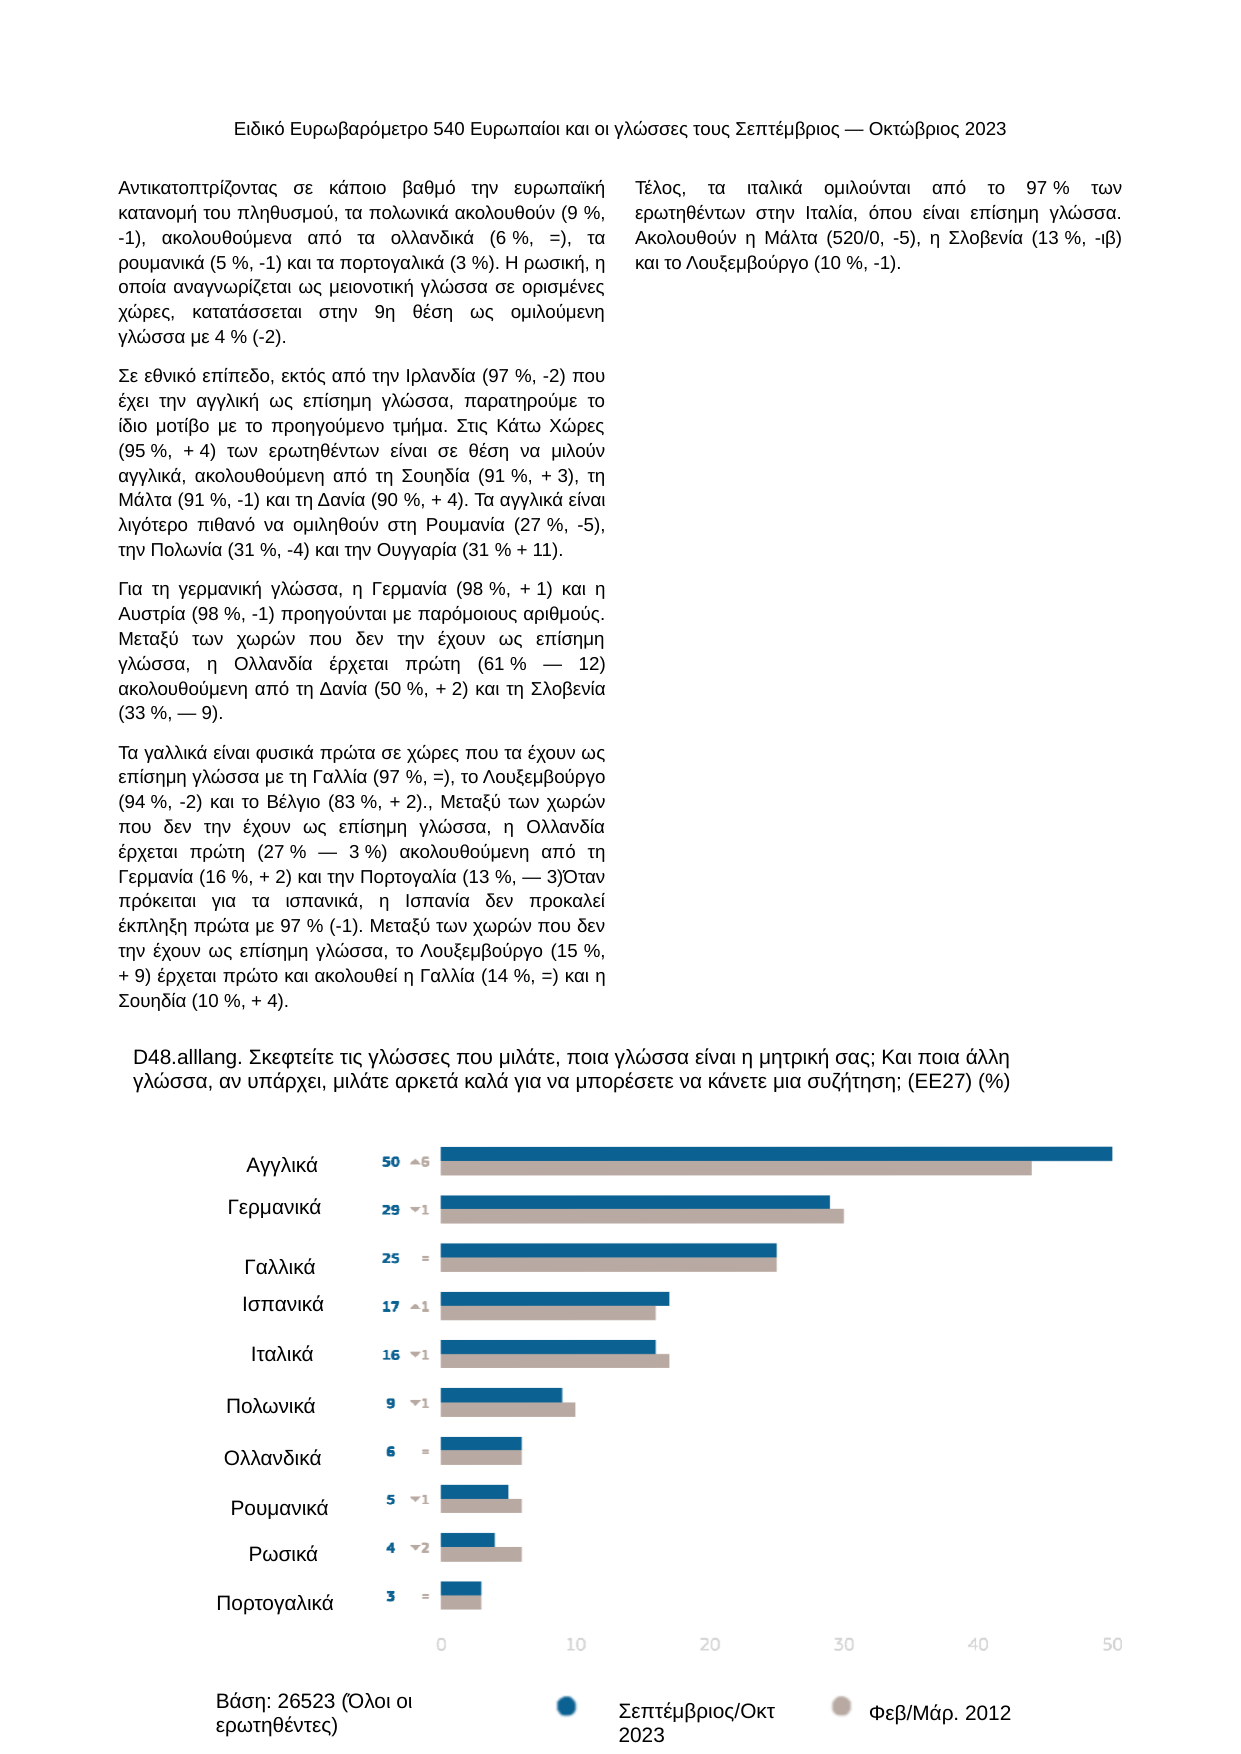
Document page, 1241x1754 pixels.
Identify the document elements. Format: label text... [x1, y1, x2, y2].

picture [547, 1676, 857, 1732]
text Αντικατοπτρίζοντας σε κάποιο βαθμό την ευρωπαϊκή κατανομή του πληθυσμού, τα πολωνικά ακολουθούν (9 %, -1), ακολουθούμενα από τα ολλανδικά (6 %, =), τα ρουμανικά (5 %, -1) και τα πορτογαλικά (3 %). Η ρωσική, η οποία αναγνωρίζεται ως μειονοτική γλώσσα σε ορισμένες χώρες, κατατάσσεται στην 9η θέση ως ομιλούμενη γλώσσα με 4 % (-2). [118, 177, 605, 347]
text Για τη γερμανική γλώσσα, η Γερμανία (98 %, + 1) και η Αυστρία (98 %, -1) προηγούνται με παρόμοιους αριθμούς. Μεταξύ των χωρών που δεν την έχουν ως επίσημη γλώσσα, η Ολλανδία έρχεται πρώτη (61 % — 12) ακολουθούμενη από τη Δανία (50 %, + 2) και τη Σλοβενία (33 %, — 9). [118, 578, 605, 724]
text Τα γαλλικά είναι φυσικά πρώτα σε χώρες που τα έχουν ως επίσημη γλώσσα με τη Γαλλία (97 %, =), το Λουξεμβούργο (94 %, -2) και το Βέλγιο (83 %, + 2)., Μεταξύ των χωρών που δεν την έχουν ως επίσημη γλώσσα, η Ολλανδία έρχεται πρώτη (27 % — 3 %) ακολουθούμενη από τη Γερμανία (16 %, + 2) και την Πορτογαλία (13 %, — 3)Όταν πρόκειται για τα ισπανικά, η Ισπανία δεν προκαλεί έκπληξη πρώτα με 97 % (-1). Μεταξύ των χωρών που δεν την έχουν ως επίσημη γλώσσα, το Λουξεμβούργο (15 %, + 9) έρχεται πρώτο και ακολουθεί η Γαλλία (14 %, =) και η Σουηδία (10 %, + 4). [118, 741, 605, 1011]
picture [375, 1129, 1132, 1660]
text Τέλος, τα ιταλικά ομιλούνται από το 97 % των ερωτηθέντων στην Ιταλία, όπου είναι επίσημη γλώσσα. Ακολουθούν η Μάλτα (520/0, -5), η Σλοβενία (13 %, -ιβ) και το Λουξεμβούργο (10 %, -1). [635, 177, 1122, 273]
text Σε εθνικό επίπεδο, εκτός από την Ιρλανδία (97 %, -2) που έχει την αγγλική ως επίσημη γλώσσα, παρατηρούμε το ίδιο μοτίβο με το προηγούμενο τμήμα. Στις Κάτω Χώρες (95 %, + 4) των ερωτηθέντων είναι σε θέση να μιλούν αγγλικά, ακολουθούμενη από τη Σουηδία (91 %, + 3), τη Μάλτα (91 %, -1) και τη Δανία (90 %, + 4). Τα αγγλικά είναι λιγότερο πιθανό να ομιληθούν στη Ρουμανία (27 %, -5), την Πολωνία (31 %, -4) και την Ουγγαρία (31 % + 11). [118, 365, 605, 560]
